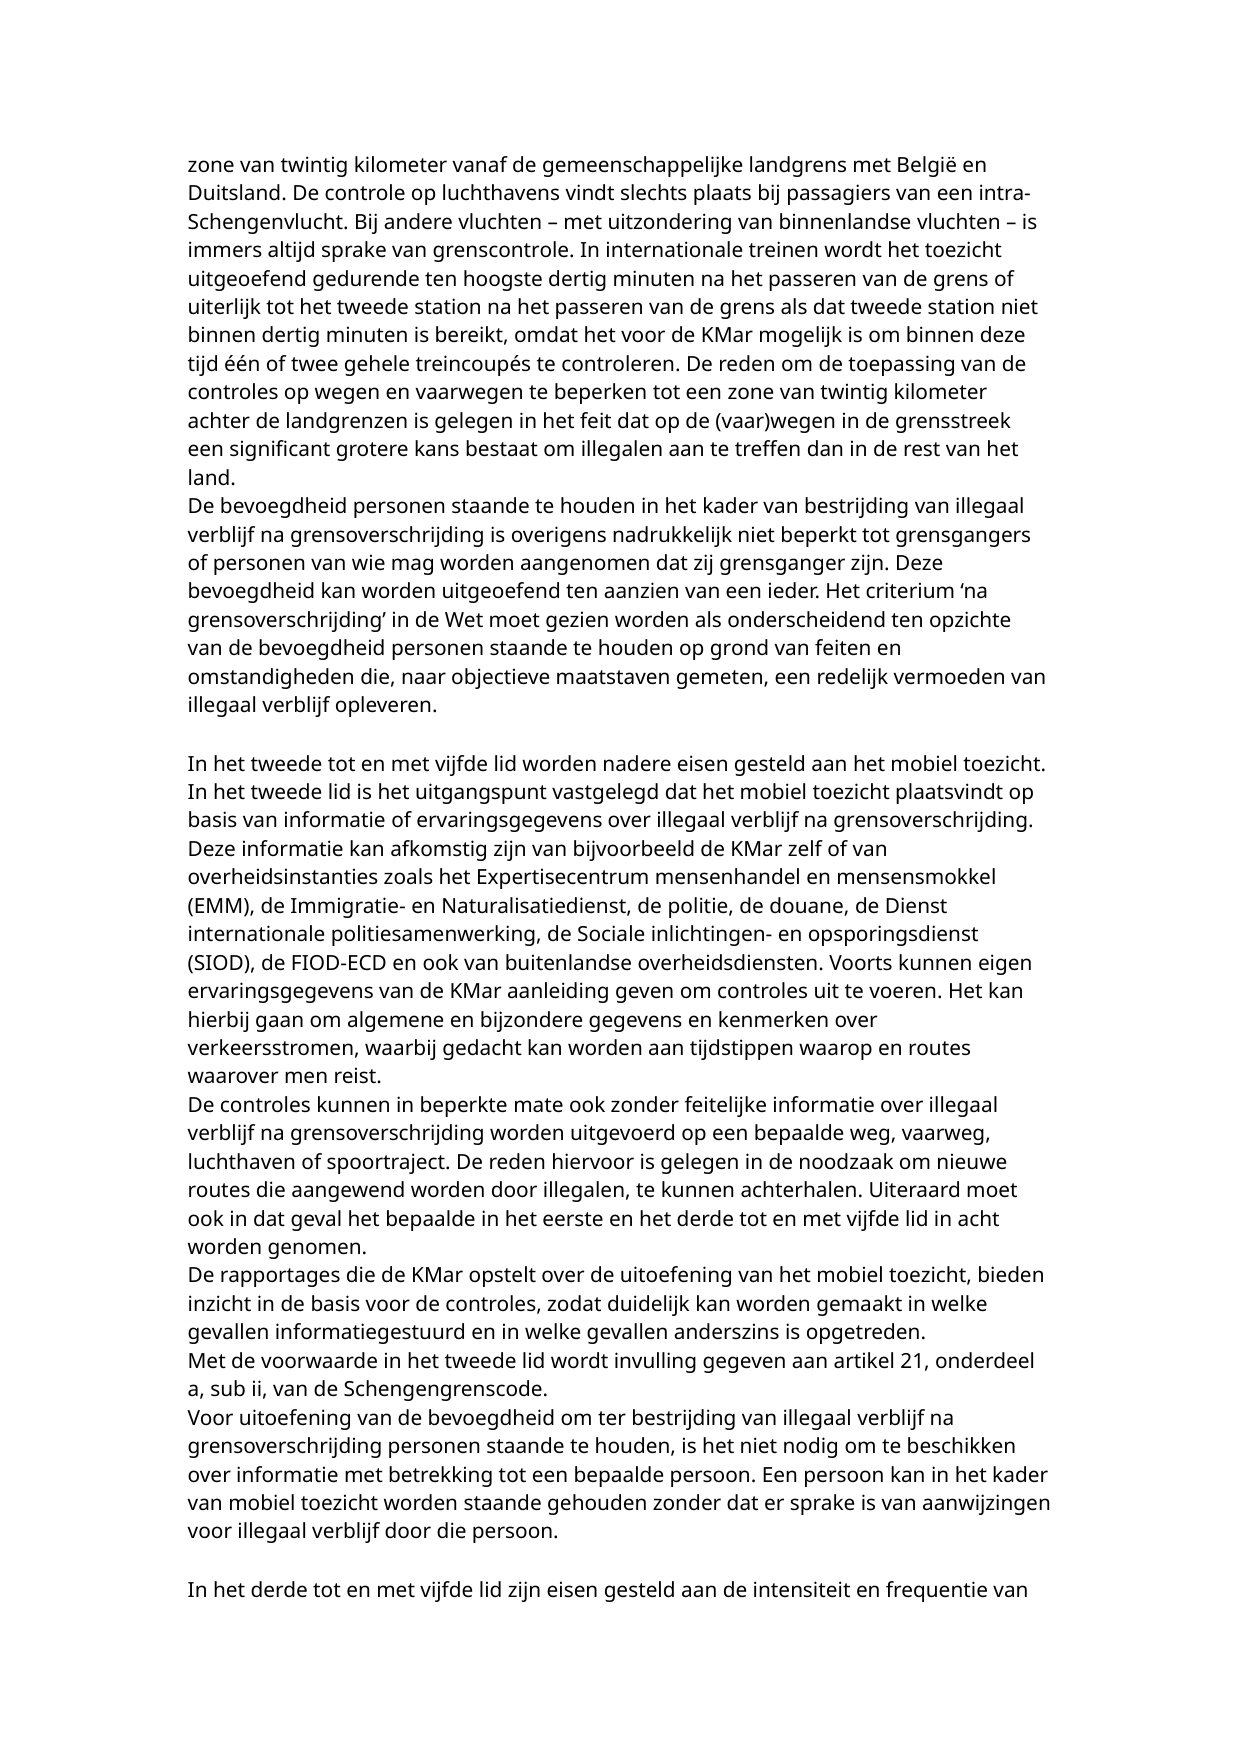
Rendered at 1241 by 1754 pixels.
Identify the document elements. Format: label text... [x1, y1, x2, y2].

text De rapportages die de KMar opstelt over de uitoefening van het mobiel toezicht, bieden inzicht in de basis voor de controles, zodat duidelijk kan worden gemaakt in welke gevallen informatiegestuurd en in welke gevallen anderszins is opgetreden. [187, 1317, 1053, 1403]
text In het eerste lid is bepaald dat de bevoegdheid, bedoeld in artikel 50, eerste lid, van de Wet, om ter bestrijding van illegaal verblijf na grensoverschrijding personen staande te houden, alleen kan worden uitgeoefend in het kader van toezicht op luchthavens bij de aankomst van vluchten vanuit het Schengengebied, in internationale treinen gedurende ten hoogste dertig minuten na het passeren van de landgrens met België of Duitsland dan wel tot het tweede station na het passeren van de grens als dat tweede station niet binnen dertig minuten wordt bereikt, alsmede op wegen en vaarwegen binnen een zone van twintig kilometer vanaf de gemeenschappelijke landgrens met België en Duitsland. De controle op luchthavens vindt slechts plaats bij passagiers van een intra-Schengenvlucht. Bij andere vluchten – met uitzondering van binnenlandse vluchten – is immers altijd sprake van grenscontrole. In internationale treinen wordt het toezicht uitgeoefend gedurende ten hoogste dertig minuten na het passeren van de grens of uiterlijk tot het tweede station na het passeren van de grens als dat tweede station niet binnen dertig minuten is bereikt, omdat het voor de KMar mogelijk is om binnen deze tijd één of twee gehele treincoupés te controleren. De reden om de toepassing van de controles op wegen en vaarwegen te beperken tot een zone van twintig kilometer achter de landgrenzen is gelegen in het feit dat op de (vaar)wegen in de grensstreek een significant grotere kans bestaat om illegalen aan te treffen dan in de rest van het land. [187, 150, 1053, 548]
text De bevoegdheid personen staande te houden in het kader van bestrijding van illegaal verblijf na grensoverschrijding is overigens nadrukkelijk niet beperkt tot grensgangers of personen van wie mag worden aangenomen dat zij grensganger zijn. Deze bevoegdheid kan worden uitgeoefend ten aanzien van een ieder. Het criterium ‘na grensoverschrijding’ in de Wet moet gezien worden als onderscheidend ten opzichte van de bevoegdheid personen staande te houden op grond van feiten en omstandigheden die, naar objectieve maatstaven gemeten, een redelijk vermoeden van illegaal verblijf opleveren. [187, 548, 1053, 776]
text In het tweede lid is het uitgangspunt vastgelegd dat het mobiel toezicht plaatsvindt op basis van informatie of ervaringsgegevens over illegaal verblijf na grensoverschrijding. Deze informatie kan afkomstig zijn van bijvoorbeeld de KMar zelf of van overheidsinstanties zoals het Expertisecentrum mensenhandel en mensensmokkel (EMM), de Immigratie- en Naturalisatiedienst, de politie, de douane, de Dienst internationale politiesamenwerking, de Sociale inlichtingen- en opsporingsdienst (SIOD), de FIOD-ECD en ook van buitenlandse overheidsdiensten. Voorts kunnen eigen ervaringsgegevens van de KMar aanleiding geven om controles uit te voeren. Het kan hierbij gaan om algemene en bijzondere gegevens en kenmerken over verkeersstromen, waarbij gedacht kan worden aan tijdstippen waarop en routes waarover men reist. [187, 834, 1053, 1147]
text Met de voorwaarde in het tweede lid wordt invulling gegeven aan artikel 21, onderdeel a, sub ii, van de Schengengrenscode. [187, 1403, 1053, 1460]
text Voor uitoefening van de bevoegdheid om ter bestrijding van illegaal verblijf na grensoverschrijding personen staande te houden, is het niet nodig om te beschikken over informatie met betrekking tot een bepaalde persoon. Een persoon kan in het kader van mobiel toezicht worden staande gehouden zonder dat er sprake is van aanwijzingen voor illegaal verblijf door die persoon. [187, 1460, 1053, 1602]
text De controles kunnen in beperkte mate ook zonder feitelijke informatie over illegaal verblijf na grensoverschrijding worden uitgevoerd op een bepaalde weg, vaarweg, luchthaven of spoortraject. De reden hiervoor is gelegen in de noodzaak om nieuwe routes die aangewend worden door illegalen, te kunnen achterhalen. Uiteraard moet ook in dat geval het bepaalde in het eerste en het derde tot en met vijfde lid in acht worden genomen. [187, 1147, 1053, 1317]
text In het tweede tot en met vijfde lid worden nadere eisen gesteld aan het mobiel toezicht. [187, 806, 1053, 834]
